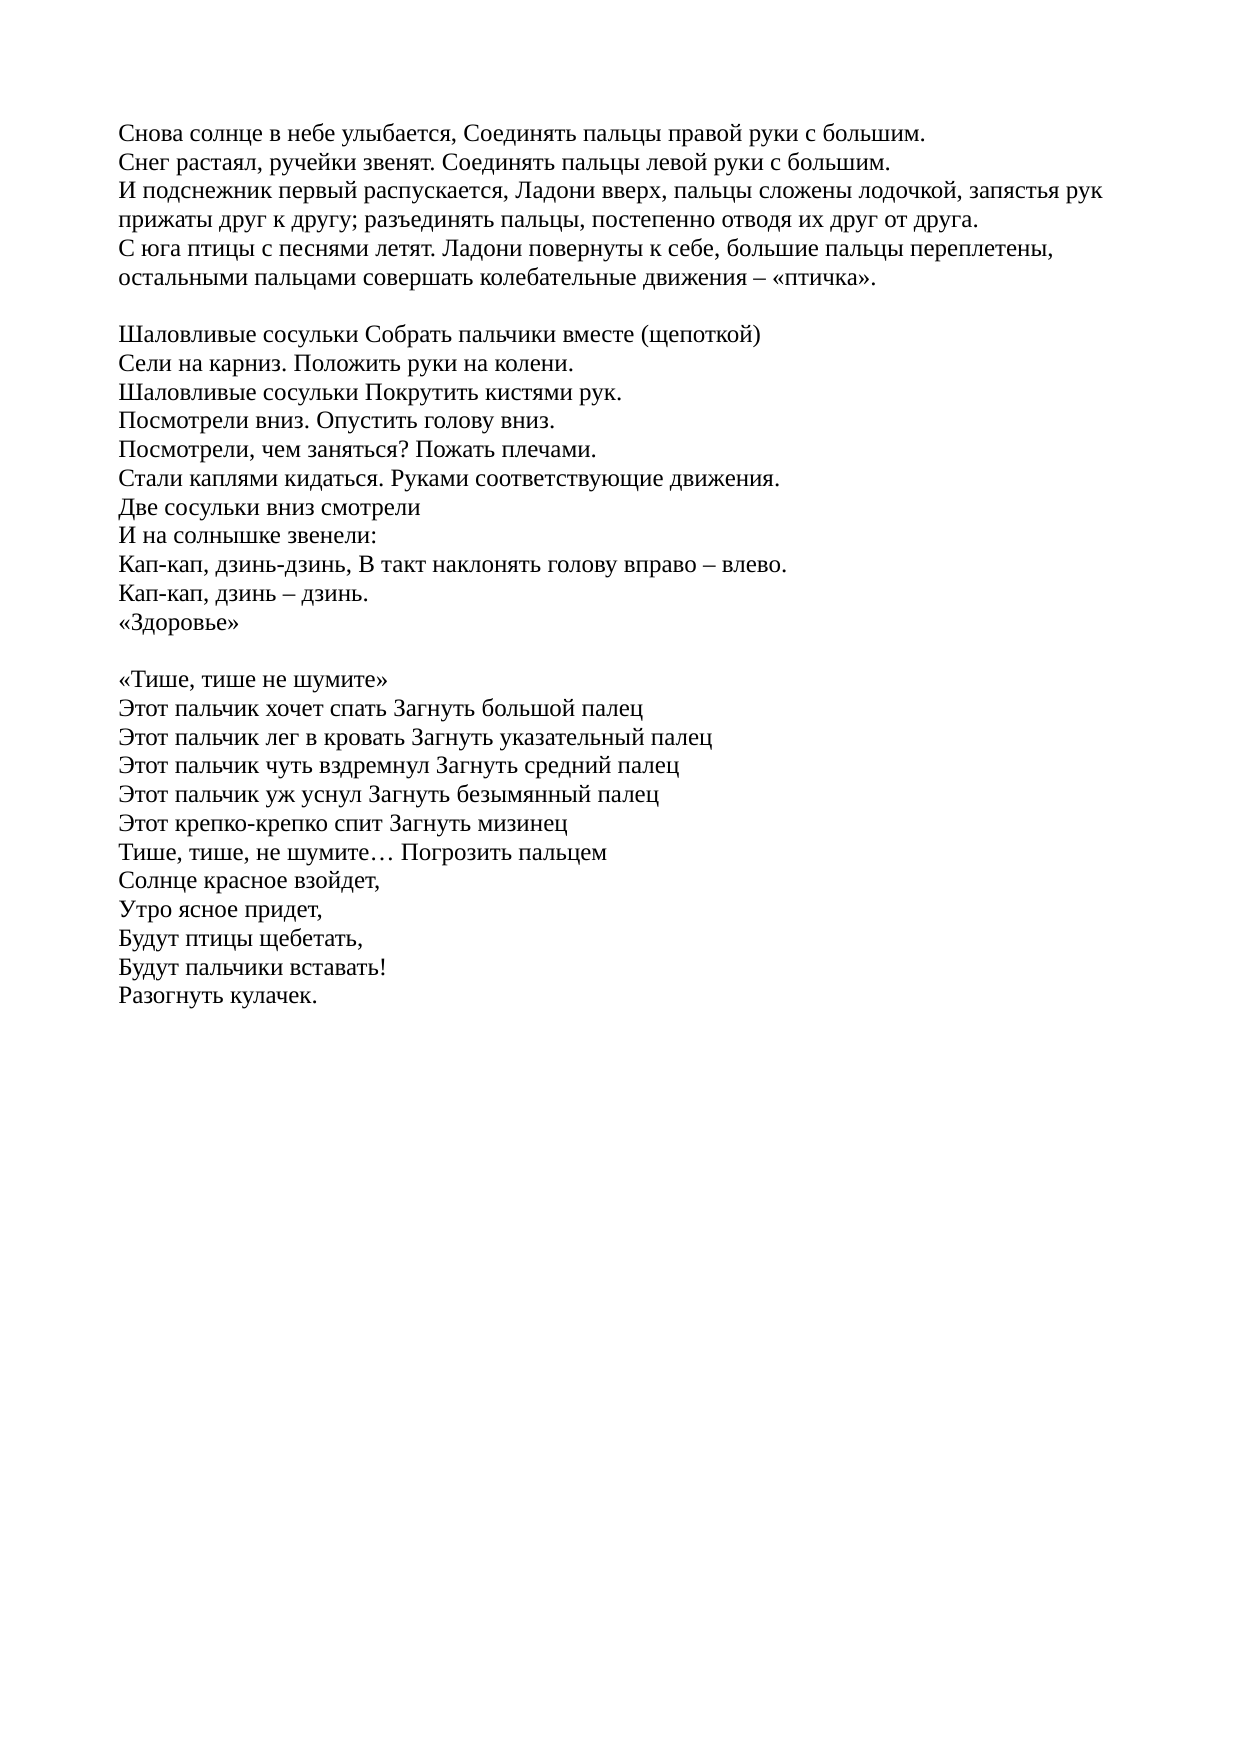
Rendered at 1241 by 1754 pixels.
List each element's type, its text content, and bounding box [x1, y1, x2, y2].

text Разогнуть кулачек. [118, 981, 1122, 1009]
text Снег растаял, ручейки звенят. Соединять пальцы левой руки с большим. [118, 147, 1122, 176]
text Будут пальчики вставать! [118, 952, 1122, 981]
text И подснежник первый распускается, Ладони вверх, пальцы сложены лодочкой, запястья рук прижаты друг к другу; разъединять пальцы, постепенно отводя их друг от друга. [118, 176, 1122, 233]
text Две сосульки вниз смотрели [118, 492, 1122, 521]
text Стали каплями кидаться. Руками соответствующие движения. [118, 463, 1122, 492]
text И на солнышке звенели: [118, 521, 1122, 549]
text Сели на карниз. Положить руки на колени. [118, 348, 1122, 377]
text Шаловливые сосульки Покрутить кистями рук. [118, 377, 1122, 406]
text С юга птицы с песнями летят. Ладони повернуты к себе, большие пальцы переплетены, остальными пальцами совершать колебательные движения – «птичка». [118, 233, 1122, 291]
text Этот крепко-крепко спит Загнуть мизинец [118, 808, 1122, 837]
text Этот пальчик уж уснул Загнуть безымянный палец [118, 779, 1122, 808]
text Посмотрели вниз. Опустить голову вниз. [118, 406, 1122, 434]
text «Здоровье» [118, 607, 1122, 636]
text Посмотрели, чем заняться? Пожать плечами. [118, 434, 1122, 463]
text Утро ясное придет, [118, 894, 1122, 923]
text Тише, тише, не шумите… Погрозить пальцем [118, 837, 1122, 866]
text Солнце красное взойдет, [118, 866, 1122, 894]
text Шаловливые сосульки Собрать пальчики вместе (щепоткой) [118, 319, 1122, 348]
text «Тише, тише не шумите» [118, 664, 1122, 693]
text Этот пальчик чуть вздремнул Загнуть средний палец [118, 751, 1122, 779]
text Этот пальчик лег в кровать Загнуть указательный палец [118, 722, 1122, 751]
text Кап-кап, дзинь – дзинь. [118, 578, 1122, 607]
text Кап-кап, дзинь-дзинь, В такт наклонять голову вправо – влево. [118, 549, 1122, 578]
text Снова солнце в небе улыбается, Соединять пальцы правой руки с большим. [118, 118, 1122, 147]
text Будут птицы щебетать, [118, 923, 1122, 952]
text Этот пальчик хочет спать Загнуть большой палец [118, 693, 1122, 722]
